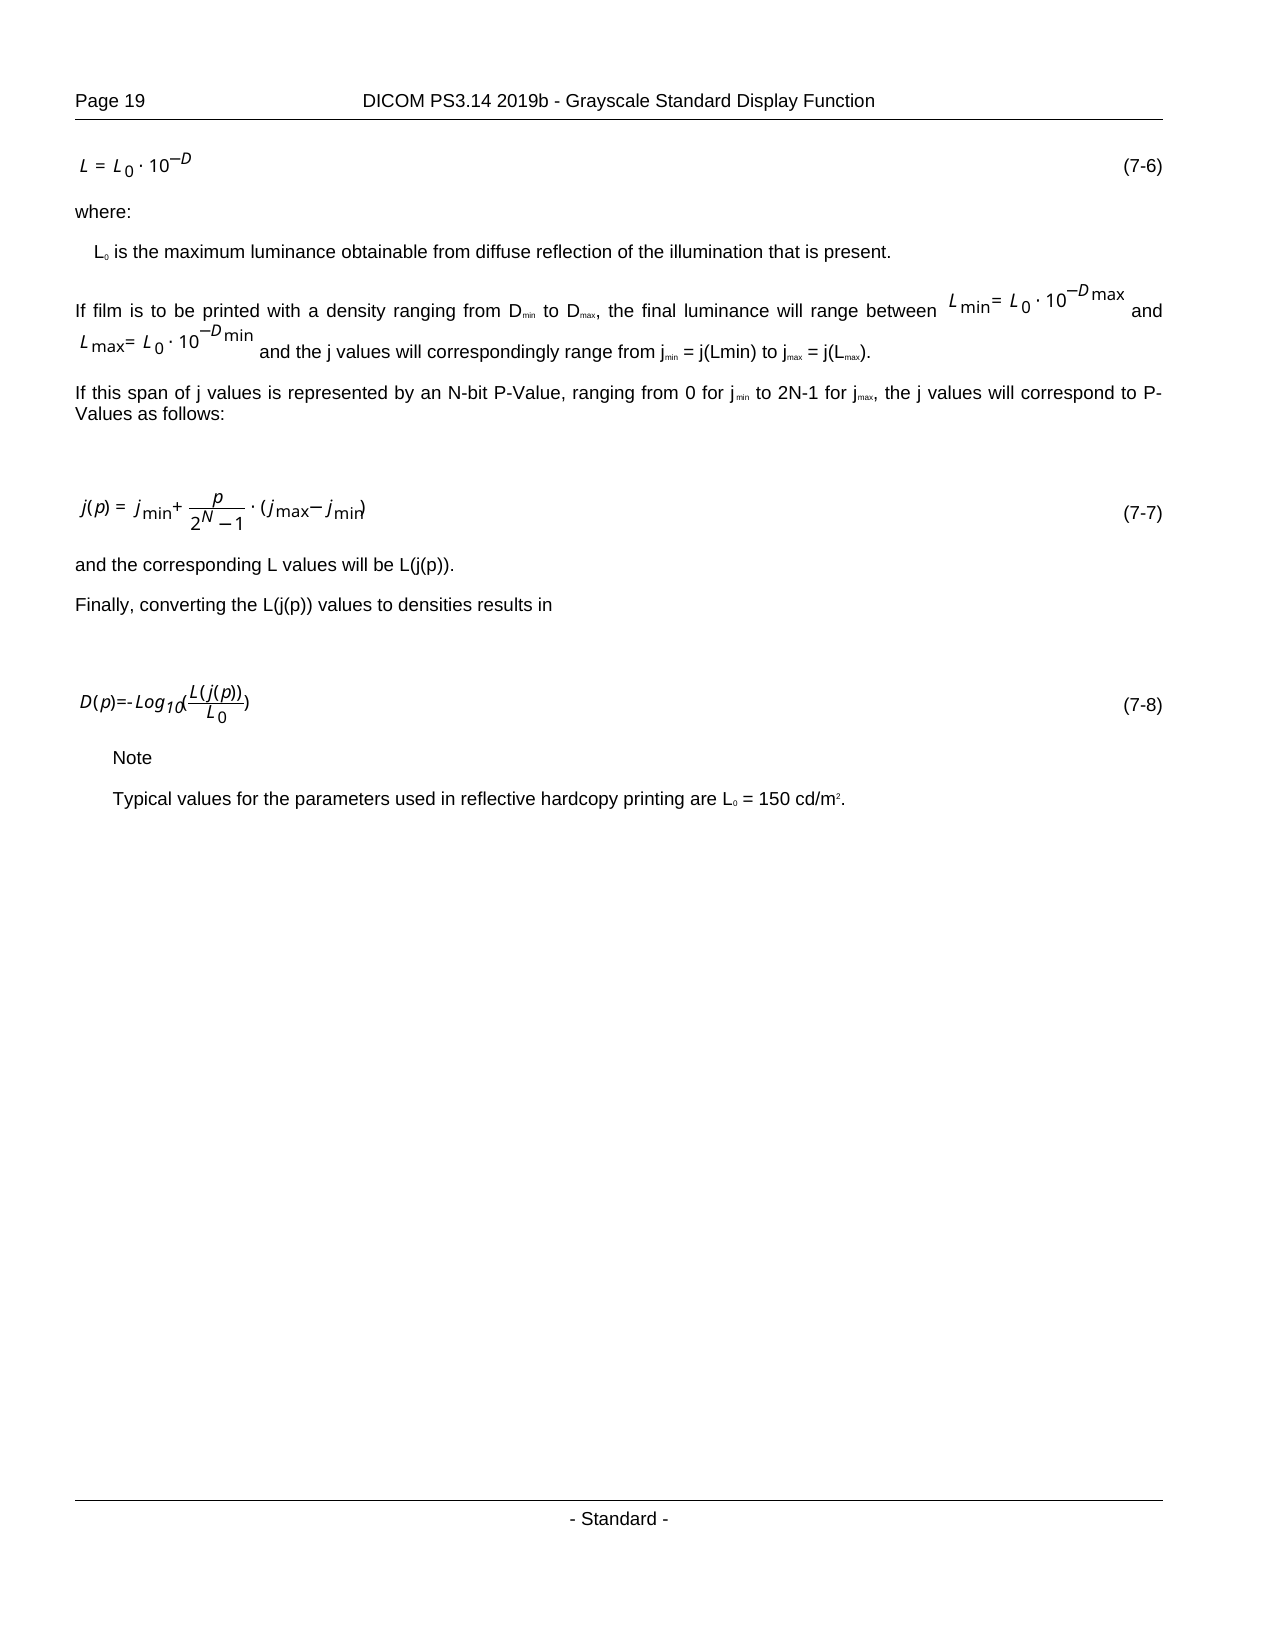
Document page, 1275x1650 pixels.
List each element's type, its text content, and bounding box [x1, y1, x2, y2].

table_header (7-7) [1095, 491, 1162, 534]
text If film is to be printed with a density ranging from Dmin to Dmax, the final luminance will range between and and the j values will correspondingly range from jmin = j(Lmin) to jmax = j(Lmax). [75, 281, 1162, 363]
table_header [75, 491, 1094, 534]
table_header (7-6) [1095, 150, 1162, 182]
text L0 is the maximum luminance obtainable from diffuse reflection of the illumination that is present. [94, 241, 1162, 263]
text If this span of j values is represented by an N-bit P-Value, ranging from 0 for jmin to 2N-1 for jmax, the j values will correspond to P-Values as follows: [75, 381, 1162, 424]
text Note [112, 747, 1125, 769]
text Typical values for the parameters used in reflective hardcopy printing are L0 = 150 cd/m2. [112, 787, 1125, 809]
text and the corresponding L values will be L(j(p)). [75, 553, 1162, 575]
text Finally, converting the L(j(p)) values to densities results in [75, 594, 1162, 615]
table_header [75, 150, 1094, 182]
table_header (7-8) [1095, 681, 1162, 728]
table_header [75, 681, 1094, 728]
text where: [75, 201, 1162, 222]
